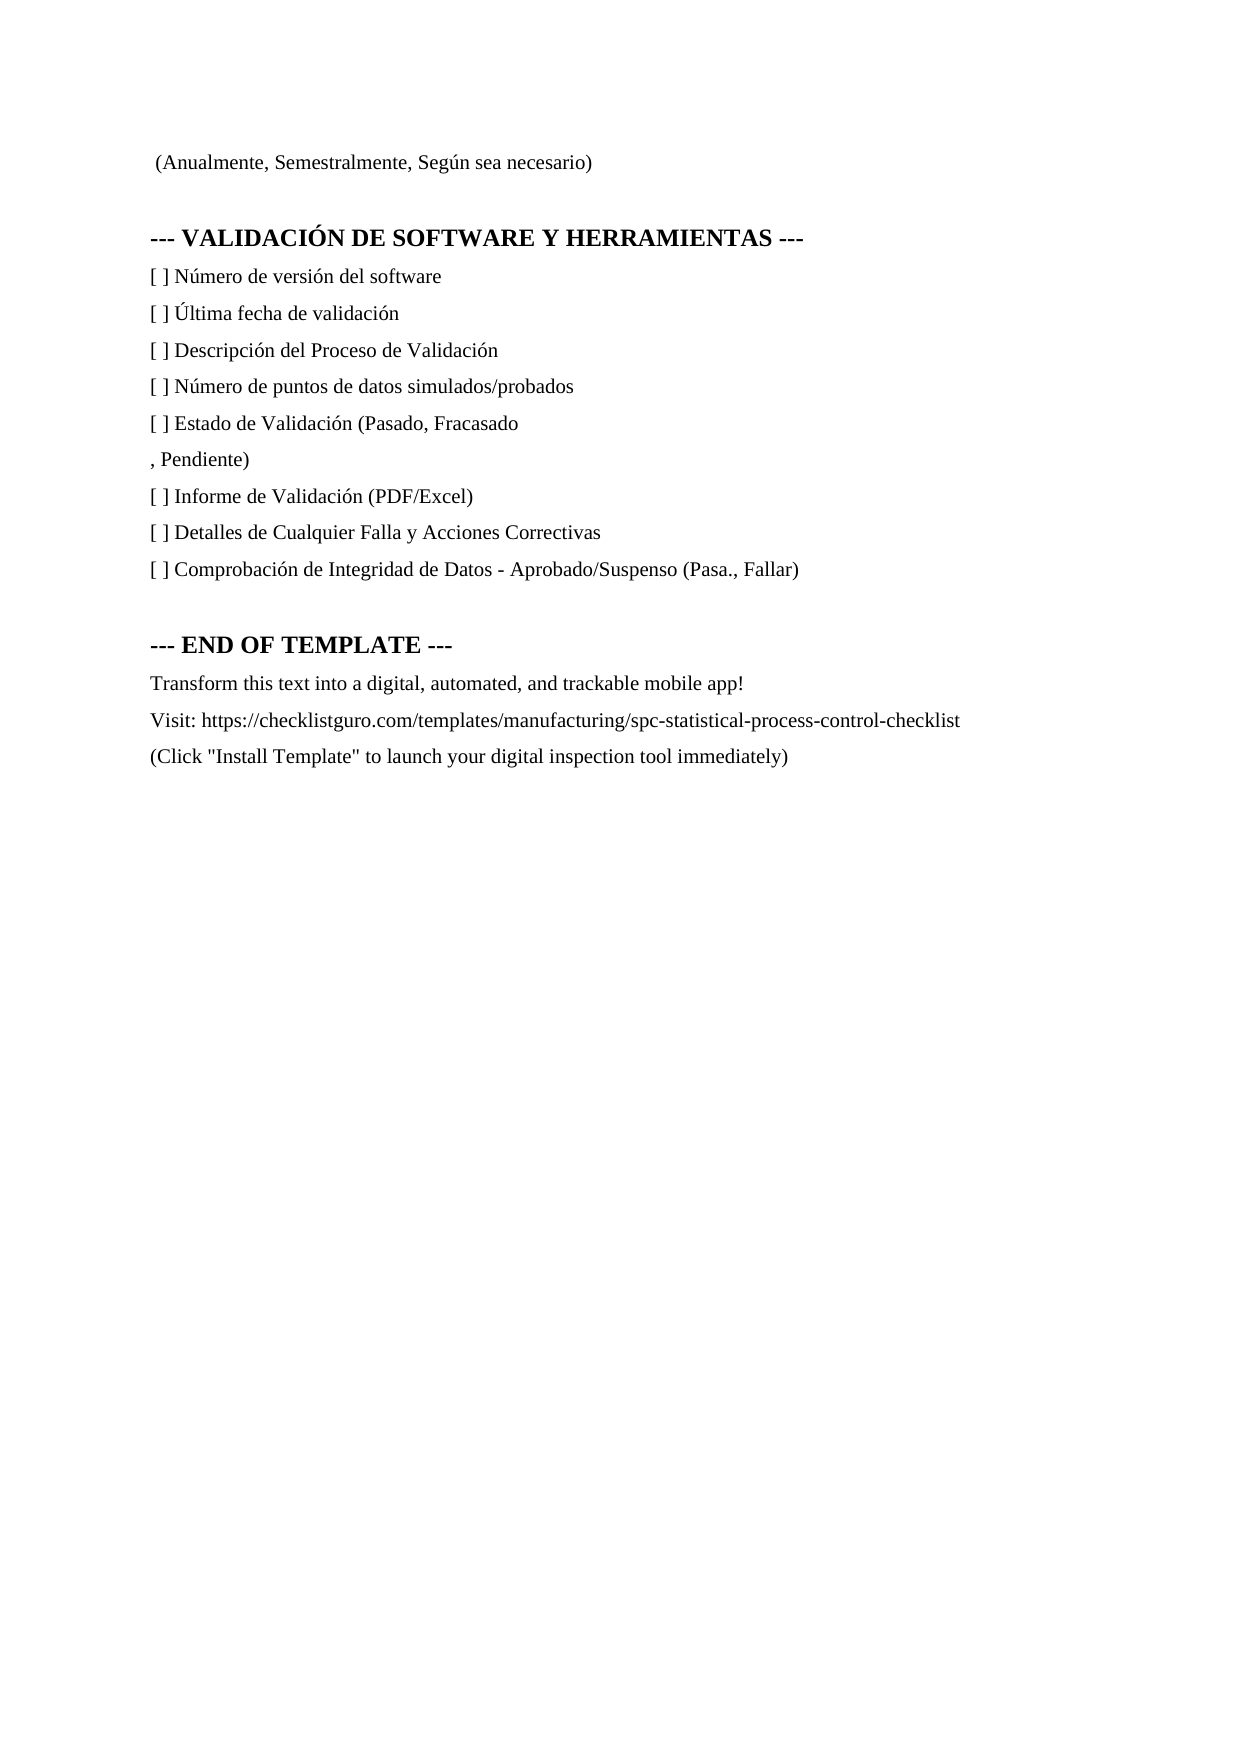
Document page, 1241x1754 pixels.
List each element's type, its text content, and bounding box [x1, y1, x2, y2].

text [ ] Comprobación de Integridad de Datos - Aprobado/Suspenso (Pasa., Fallar) [150, 557, 1090, 581]
text [ ] Última fecha de validación [150, 301, 1090, 325]
text --- END OF TEMPLATE --- [150, 630, 1090, 659]
text [ ] Informe de Validación (PDF/Excel) [150, 484, 1090, 508]
text [ ] Descripción del Proceso de Validación [150, 337, 1090, 362]
text [ ] Número de versión del software [150, 264, 1090, 288]
text --- VALIDACIÓN DE SOFTWARE Y HERRAMIENTAS --- [150, 223, 1090, 252]
text , Pendiente) [150, 447, 1090, 471]
text [ ] Estado de Validación (Pasado, Fracasado [150, 411, 1090, 435]
text Visit: https://checklistguro.com/templates/manufacturing/spc-statistical-process-control-checklist [150, 708, 1090, 732]
text (Click "Install Template" to launch your digital inspection tool immediately) [150, 744, 1090, 768]
text (Anualmente, Semestralmente, Según sea necesario) [150, 150, 1090, 174]
text [ ] Número de puntos de datos simulados/probados [150, 374, 1090, 398]
text Transform this text into a digital, automated, and trackable mobile app! [150, 671, 1090, 695]
text [ ] Detalles de Cualquier Falla y Acciones Correctivas [150, 520, 1090, 544]
